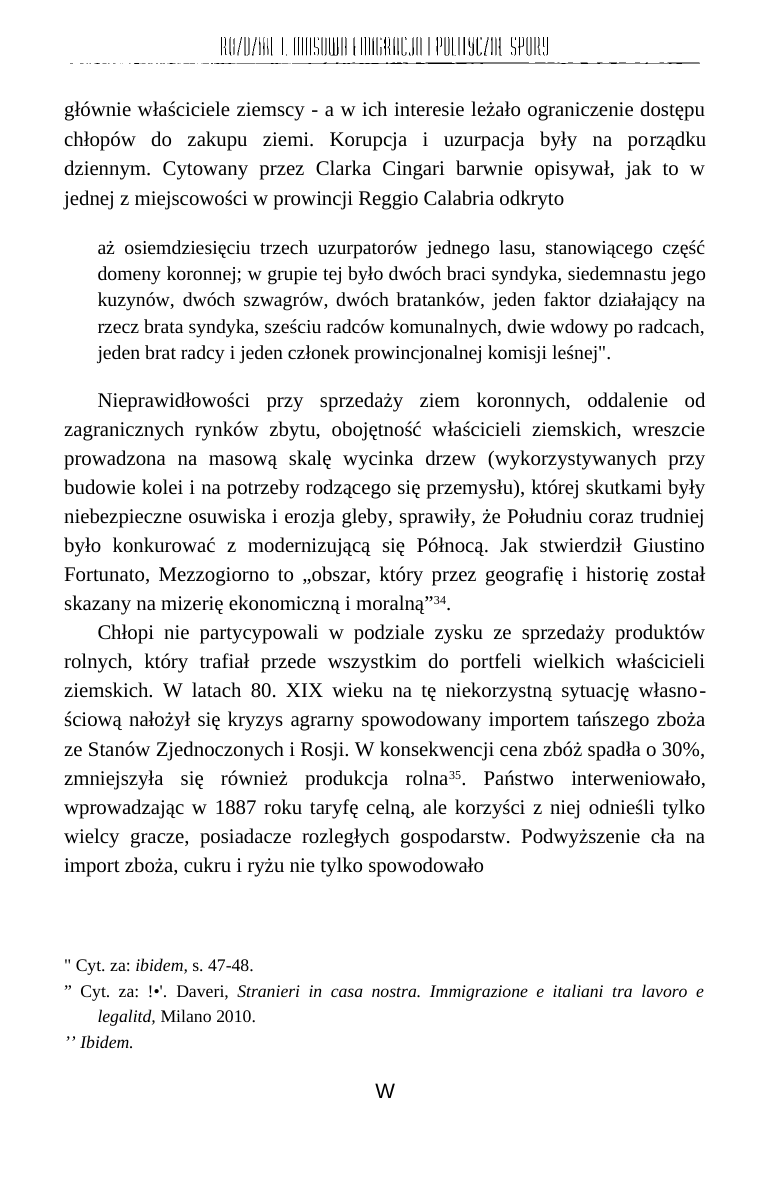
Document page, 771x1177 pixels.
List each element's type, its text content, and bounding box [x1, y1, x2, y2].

text ” Cyt. za: !•'. Daveri, Stranieri in casa nostra. Immigrazione e italiani tra lavoro e legalitd, Milano 2010. [64, 980, 706, 1027]
text głównie właściciele ziemscy - a w ich interesie leżało ograniczenie dostępu chłopów do zakupu ziemi. Korupcja i uzurpacja były na po­rządku dziennym. Cytowany przez Clarka Cingari barwnie opisywał, jak to w jednej z miejscowości w prowincji Reggio Calabria odkryto [64, 97, 706, 210]
text " Cyt. za: ibidem, s. 47-48. [64, 954, 706, 975]
text aż osiemdziesięciu trzech uzurpatorów jednego lasu, stanowiącego część domeny koronnej; w grupie tej było dwóch braci syndyka, siedemna­stu jego kuzynów, dwóch szwagrów, dwóch bratanków, jeden faktor działający na rzecz brata syndyka, sześciu radców komunalnych, dwie wdowy po radcach, jeden brat radcy i jeden członek prowincjonalnej komisji leśnej". [97, 236, 706, 363]
text Nieprawidłowości przy sprzedaży ziem koronnych, oddalenie od zagranicznych rynków zbytu, obojętność właścicieli ziemskich, wreszcie prowadzona na masową skalę wycinka drzew (wykorzystywanych przy budowie kolei i na potrzeby rodzącego się przemysłu), której skutkami były niebezpieczne osuwiska i erozja gleby, sprawiły, że Południu coraz trudniej było konkurować z modernizującą się Północą. Jak stwierdził Giustino Fortunato, Mezzogiorno to „obszar, który przez geografię i historię został skazany na mizerię ekonomiczną i moralną”34. [64, 388, 706, 615]
text W [64, 1079, 706, 1103]
text ’’ Ibidem. [64, 1032, 706, 1053]
text Chłopi nie partycypowali w podziale zysku ze sprzedaży produktów rolnych, który trafiał przede wszystkim do portfeli wielkich właścicieli ziemskich. W latach 80. XIX wieku na tę niekorzystną sytuację własno­ściową nałożył się kryzys agrarny spowodowany importem tańszego zboża ze Stanów Zjednoczonych i Rosji. W konsekwencji cena zbóż spadła o 30%, zmniejszyła się również produkcja rolna35. Państwo interweniowało, wprowadzając w 1887 roku taryfę celną, ale korzyści z niej odnieśli tylko wielcy gracze, posiadacze rozległych gospodarstw. Podwyższenie cła na import zboża, cukru i ryżu nie tylko spowodowało [64, 620, 706, 877]
picture [70, 37, 700, 64]
